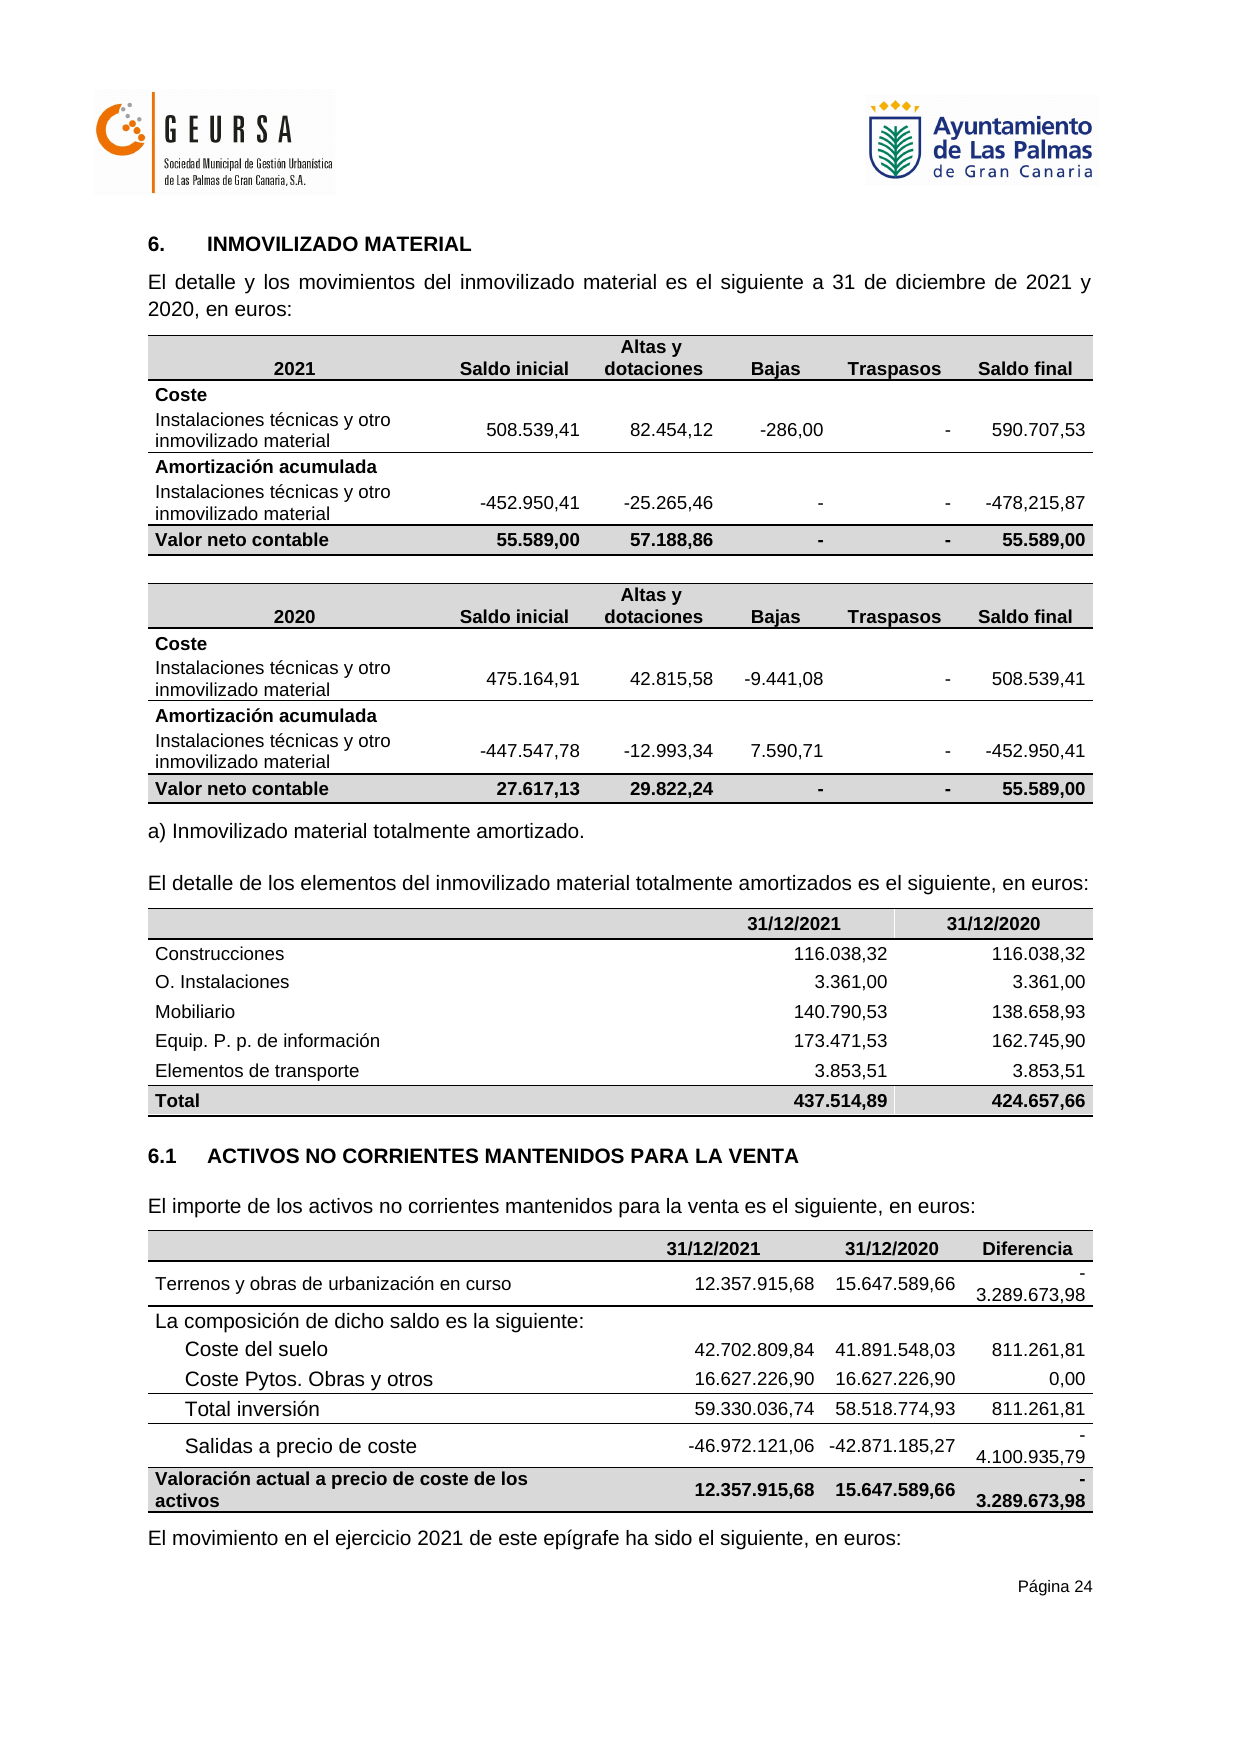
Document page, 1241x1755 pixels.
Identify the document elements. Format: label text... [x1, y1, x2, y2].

table_cell Construcciones [148, 940, 693, 967]
table_cell 140.790,53 [693, 997, 894, 1026]
table_cell [831, 556, 958, 583]
table_cell -42.871.185,27 [821, 1424, 962, 1467]
table_cell -447.547,78 [441, 729, 587, 772]
table_cell 16.627.226,90 [605, 1364, 821, 1393]
table_cell 16.627.226,90 [821, 1364, 962, 1393]
table_cell Terrenos y obras de urbanización en curso [148, 1262, 605, 1305]
table_cell 0,00 [962, 1364, 1093, 1393]
table_cell -478,215,87 [958, 481, 1093, 524]
table_cell -452.950,41 [958, 729, 1093, 772]
table_cell 424.657,66 [895, 1086, 1093, 1114]
table_cell 82.454,12 [587, 409, 720, 452]
table_cell - [831, 657, 958, 700]
table_cell -452.950,41 [441, 481, 587, 524]
table_cell -3.289.673,98 [962, 1468, 1093, 1511]
table_cell [441, 453, 587, 481]
table_cell 42.702.809,84 [605, 1334, 821, 1364]
table_cell Salidas a precio de coste [148, 1424, 605, 1467]
table_header [148, 1231, 605, 1260]
table_cell - [831, 409, 958, 452]
text El detalle de los elementos del inmovilizado material totalmente amortizados es el siguiente, en euros: [148, 869, 1093, 896]
table_cell 590.707,53 [958, 409, 1093, 452]
table_cell Valoración actual a precio de coste de los activos [148, 1468, 605, 1511]
table_cell 138.658,93 [895, 997, 1093, 1026]
text a) Inmovilizado material totalmente amortizado. [148, 817, 1093, 844]
table_cell 41.891.548,03 [821, 1334, 962, 1364]
table_cell 162.745,90 [895, 1026, 1093, 1056]
table_cell 57.188,86 [587, 526, 720, 554]
table_cell [962, 1307, 1093, 1334]
table_cell Amortización acumulada [148, 453, 441, 481]
table_cell Bajas [720, 584, 831, 627]
table_cell Total [148, 1086, 693, 1114]
table_cell 3.361,00 [895, 967, 1093, 997]
table_cell Coste Pytos. Obras y otros [148, 1364, 605, 1393]
table_cell La composición de dicho saldo es la siguiente: [148, 1307, 605, 1334]
table_cell 55.589,00 [958, 775, 1093, 802]
table_cell 12.357.915,68 [605, 1262, 821, 1305]
table_cell Elementos de transporte [148, 1056, 693, 1085]
table_cell [441, 701, 587, 729]
table_cell [958, 556, 1093, 583]
table_cell [605, 1307, 821, 1334]
table_cell -286,00 [720, 409, 831, 452]
table_cell 15.647.589,66 [821, 1468, 962, 1511]
table_header 31/12/2021 [693, 909, 894, 938]
table_cell 437.514,89 [693, 1086, 894, 1114]
table_cell - [831, 481, 958, 524]
table_cell -12.993,34 [587, 729, 720, 772]
table_cell Amortización acumulada [148, 701, 441, 729]
table_header 31/12/2021 [605, 1231, 821, 1260]
table_cell 116.038,32 [693, 940, 894, 967]
table_cell Valor neto contable [148, 775, 441, 802]
table_cell 508.539,41 [441, 409, 587, 452]
table_cell [441, 556, 587, 583]
table_cell [587, 701, 720, 729]
table_cell Saldo inicial [441, 584, 587, 627]
text 6.1 ACTIVOS NO CORRIENTES MANTENIDOS PARA LA VENTA [148, 1142, 1093, 1169]
table_cell 811.261,81 [962, 1394, 1093, 1423]
table_cell 3.361,00 [693, 967, 894, 997]
table_cell [148, 556, 441, 583]
table_header Saldo inicial [441, 336, 587, 379]
table_cell -46.972.121,06 [605, 1424, 821, 1467]
table_cell [831, 453, 958, 481]
table_cell - [831, 729, 958, 772]
table_cell 7.590,71 [720, 729, 831, 772]
table_cell [441, 629, 587, 657]
table_cell [720, 701, 831, 729]
table_cell 29.822,24 [587, 775, 720, 802]
table_cell 42.815,58 [587, 657, 720, 700]
table_cell -4.100.935,79 [962, 1424, 1093, 1467]
table_cell 2020 [148, 584, 441, 627]
table_cell 811.261,81 [962, 1334, 1093, 1364]
text El importe de los activos no corrientes mantenidos para la venta es el siguiente, en euros: [148, 1194, 1093, 1218]
table_header 31/12/2020 [895, 909, 1093, 938]
table_header Bajas [720, 336, 831, 379]
table_cell [831, 629, 958, 657]
table_cell - [831, 775, 958, 802]
table_header Altas y dotaciones [587, 336, 720, 379]
table_cell [441, 381, 587, 408]
table_cell Traspasos [831, 584, 958, 627]
text El detalle y los movimientos del inmovilizado material es el siguiente a 31 de diciembre de 2021 y 2020, en euros: [148, 268, 1093, 322]
table_cell Saldo final [958, 584, 1093, 627]
table_cell O. Instalaciones [148, 967, 693, 997]
table_header Diferencia [962, 1231, 1093, 1260]
table_cell Valor neto contable [148, 526, 441, 554]
table_cell [958, 381, 1093, 408]
table_cell [587, 629, 720, 657]
table_cell 12.357.915,68 [605, 1468, 821, 1511]
table_cell Altas y dotaciones [587, 584, 720, 627]
table_cell Instalaciones técnicas y otro inmovilizado material [148, 657, 441, 700]
table_cell Coste [148, 629, 441, 657]
table_header 31/12/2020 [821, 1231, 962, 1260]
table_header Traspasos [831, 336, 958, 379]
table_cell 27.617,13 [441, 775, 587, 802]
table_cell Instalaciones técnicas y otro inmovilizado material [148, 409, 441, 452]
table_cell 116.038,32 [895, 940, 1093, 967]
table_cell [720, 381, 831, 408]
table_cell [958, 701, 1093, 729]
table_header 2021 [148, 336, 441, 379]
table_cell [587, 381, 720, 408]
table_cell Total inversión [148, 1394, 605, 1423]
table_cell [831, 701, 958, 729]
table_cell -25.265,46 [587, 481, 720, 524]
table_cell - [720, 481, 831, 524]
table_cell [821, 1307, 962, 1334]
table_cell -3.289.673,98 [962, 1262, 1093, 1305]
table_cell 55.589,00 [441, 526, 587, 554]
table_cell 475.164,91 [441, 657, 587, 700]
list INMOVILIZADO MATERIAL [148, 232, 1093, 256]
table_cell 15.647.589,66 [821, 1262, 962, 1305]
table_cell [958, 629, 1093, 657]
table_cell - [831, 526, 958, 554]
table_header Saldo final [958, 336, 1093, 379]
table_cell 55.589,00 [958, 526, 1093, 554]
table_cell 173.471,53 [693, 1026, 894, 1056]
table_cell [720, 556, 831, 583]
table_cell 59.330.036,74 [605, 1394, 821, 1423]
table_cell [720, 453, 831, 481]
text El movimiento en el ejercicio 2021 de este epígrafe ha sido el siguiente, en euros: [148, 1526, 1093, 1550]
table_cell [958, 453, 1093, 481]
table_cell Mobiliario [148, 997, 693, 1026]
table_cell Equip. P. p. de información [148, 1026, 693, 1056]
table_cell [720, 629, 831, 657]
table_cell [587, 453, 720, 481]
table_cell 58.518.774,93 [821, 1394, 962, 1423]
table_cell - [720, 775, 831, 802]
table_cell 3.853,51 [895, 1056, 1093, 1085]
table_cell Instalaciones técnicas y otro inmovilizado material [148, 481, 441, 524]
table_cell Coste del suelo [148, 1334, 605, 1364]
table_cell [831, 381, 958, 408]
table_cell 3.853,51 [693, 1056, 894, 1085]
table_cell - [720, 526, 831, 554]
table_header [148, 909, 693, 938]
table_cell Instalaciones técnicas y otro inmovilizado material [148, 729, 441, 772]
table_cell [587, 556, 720, 583]
table_cell Coste [148, 381, 441, 408]
table_cell -9.441,08 [720, 657, 831, 700]
table_cell 508.539,41 [958, 657, 1093, 700]
